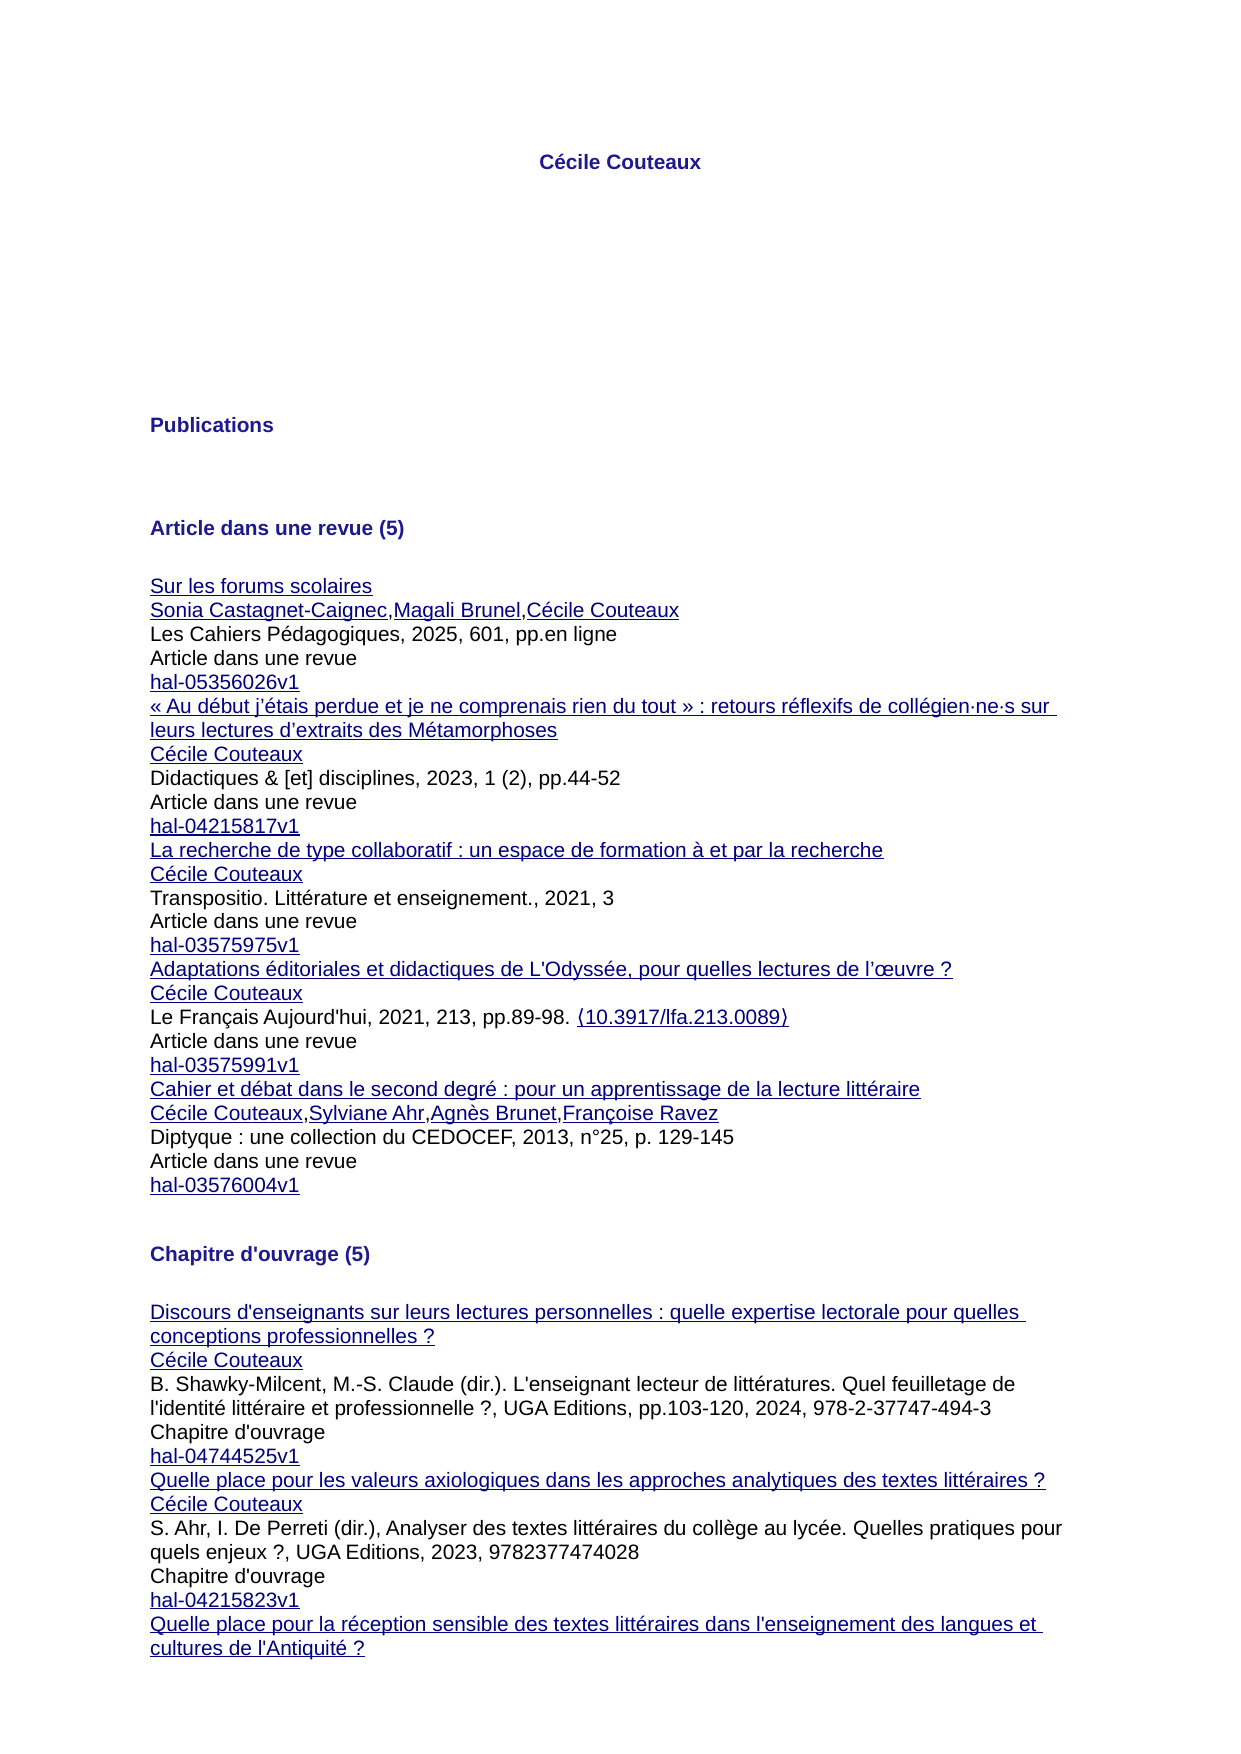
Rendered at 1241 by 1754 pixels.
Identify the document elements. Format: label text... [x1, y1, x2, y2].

table_cell Cahier et débat dans le second degré : pour un apprentissage de la lecture littéraire Cécile Couteaux,Sylviane Ahr,Agnès Brunet,Françoise Ravez Diptyque : une collection du CEDOCEF, 2013, n°25, p. 129-145 Article dans une revue hal-03576004v1 [150, 1077, 1090, 1197]
table_cell Adaptations éditoriales et didactiques de L'Odyssée, pour quelles lectures de l’œuvre ? Cécile Couteaux Le Français Aujourd'hui, 2021, 213, pp.89-98. ⟨10.3917/lfa.213.0089⟩ Article dans une revue hal-03575991v1 [150, 957, 1090, 1077]
table_header Sur les forums scolaires Sonia Castagnet-Caignec,Magali Brunel,Cécile Couteaux Les Cahiers Pédagogiques, 2025, 601, pp.en ligne Article dans une revue hal-05356026v1 [150, 574, 1090, 694]
table_cell Quelle place pour les valeurs axiologiques dans les approches analytiques des textes littéraires ? Cécile Couteaux S. Ahr, I. De Perreti (dir.), Analyser des textes littéraires du collège au lycée. Quelles pratiques pour quels enjeux ?, UGA Editions, 2023, 9782377474028 Chapitre d'ouvrage hal-04215823v1 [150, 1468, 1090, 1611]
subtitle Chapitre d'ouvrage (5) [150, 1242, 1090, 1266]
subtitle Article dans une revue (5) [150, 516, 1090, 539]
subtitle Cécile Couteaux [150, 150, 1090, 174]
subtitle Publications [150, 412, 1090, 436]
table_cell Quelle place pour la réception sensible des textes littéraires dans l'enseignement des langues et cultures de l'Antiquité ? [150, 1611, 1090, 1659]
table_cell « Au début j’étais perdue et je ne comprenais rien du tout » : retours réflexifs de collégien∙ne∙s sur leurs lectures d’extraits des Métamorphoses Cécile Couteaux Didactiques & [et] disciplines, 2023, 1 (2), pp.44-52 Article dans une revue hal-04215817v1 [150, 694, 1090, 837]
table_cell La recherche de type collaboratif : un espace de formation à et par la recherche Cécile Couteaux Transpositio. Littérature et enseignement., 2021, 3 Article dans une revue hal-03575975v1 [150, 838, 1090, 957]
table_header Discours d'enseignants sur leurs lectures personnelles : quelle expertise lectorale pour quelles conceptions professionnelles ? Cécile Couteaux B. Shawky-Milcent, M.-S. Claude (dir.). L'enseignant lecteur de littératures. Quel feuilletage de l'identité littéraire et professionnelle ?, UGA Editions, pp.103-120, 2024, 978-2-37747-494-3 Chapitre d'ouvrage hal-04744525v1 [150, 1300, 1090, 1468]
